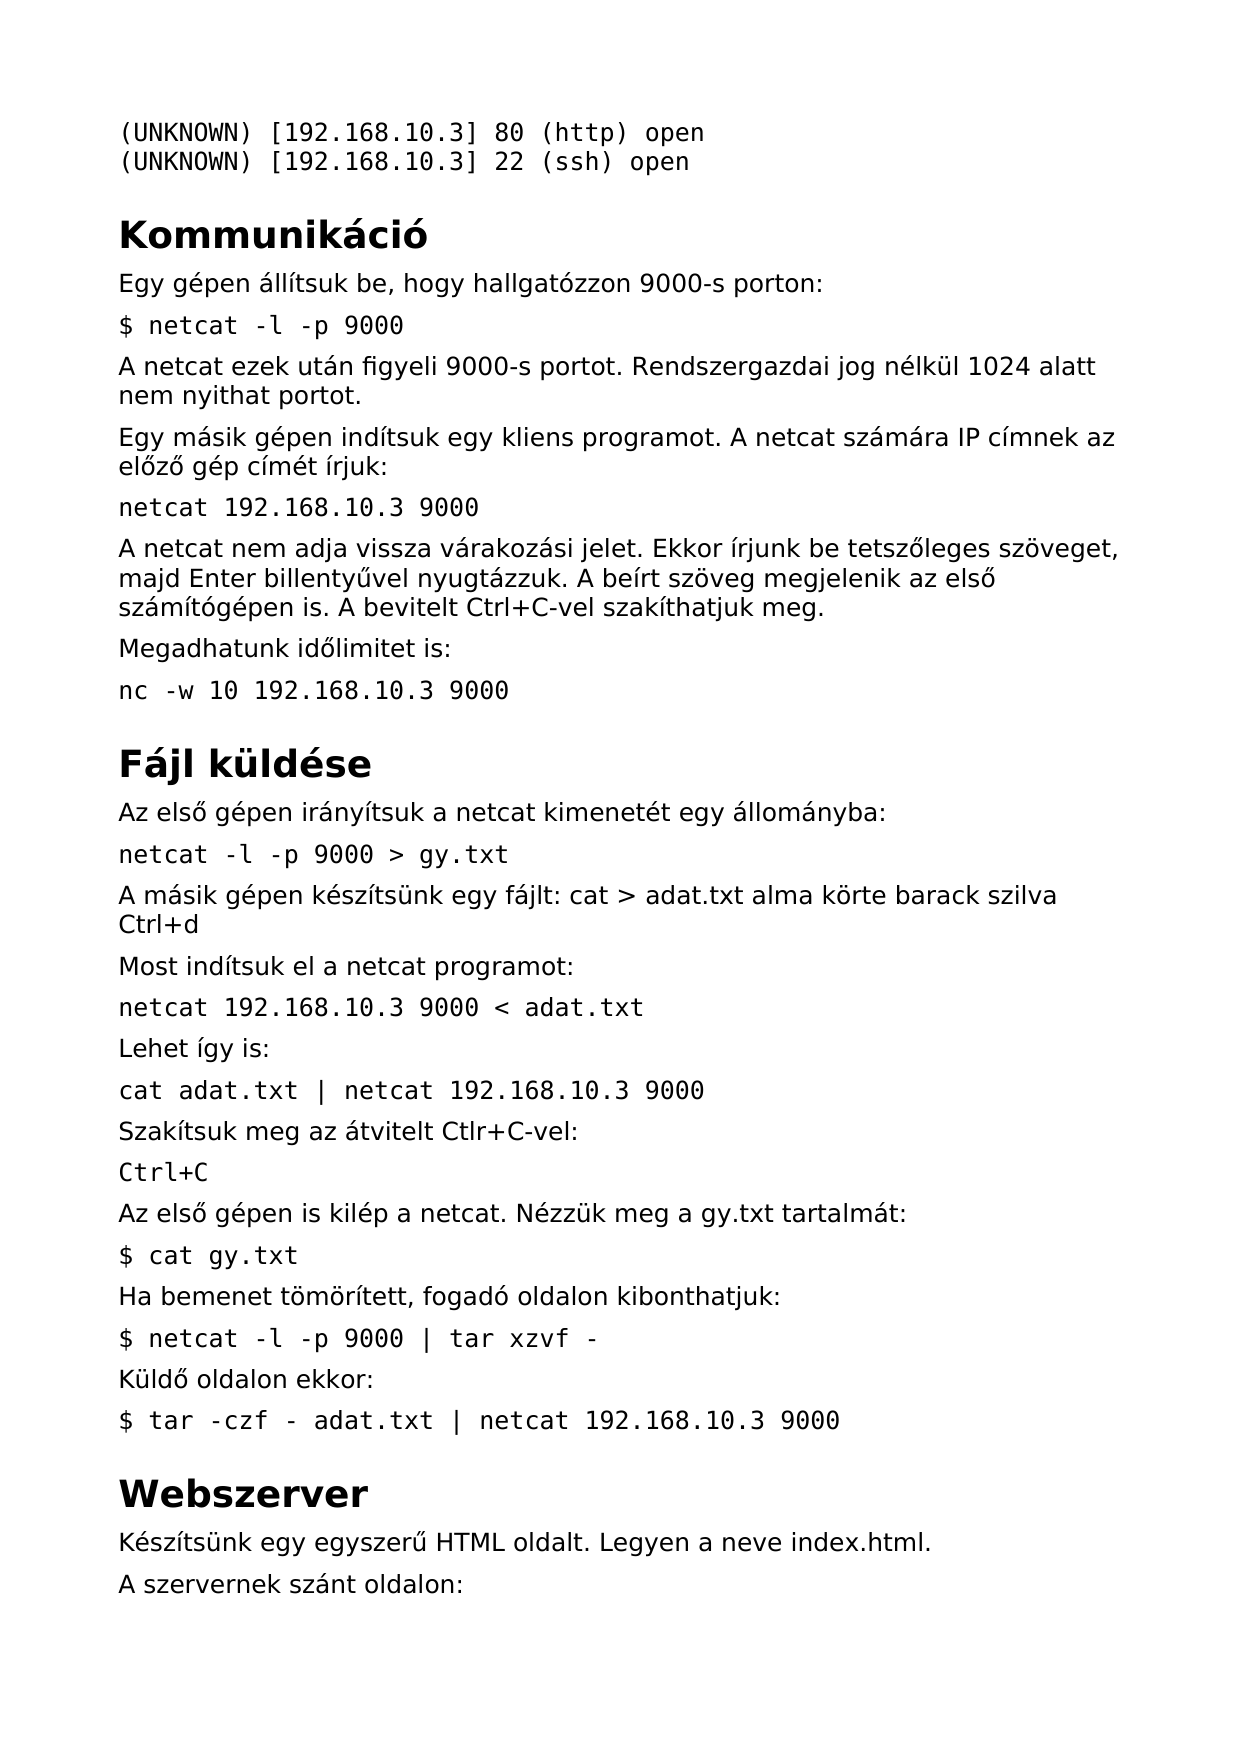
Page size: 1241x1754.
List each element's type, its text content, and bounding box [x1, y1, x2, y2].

text $ cat gy.txt [118, 1241, 1122, 1270]
text netcat 192.168.10.3 9000 < adat.txt [118, 993, 1122, 1023]
text Küldő oldalon ekkor: [118, 1365, 1122, 1394]
text (UNKNOWN) [192.168.10.3] 80 (http) open (UNKNOWN) [192.168.10.3] 22 (ssh) open [118, 118, 1122, 176]
text netcat -l -p 9000 > gy.txt [118, 840, 1122, 869]
text Ctrl+C [118, 1159, 1122, 1188]
text A netcat ezek után figyeli 9000-s portot. Rendszergazdai jog nélkül 1024 alatt nem nyithat portot. [118, 352, 1122, 410]
text $ tar -czf - adat.txt | netcat 192.168.10.3 9000 [118, 1406, 1122, 1436]
text $ netcat -l -p 9000 | tar xzvf - [118, 1324, 1122, 1353]
text Lehet így is: [118, 1034, 1122, 1063]
text Az első gépen irányítsuk a netcat kimenetét egy állományba: [118, 798, 1122, 827]
text Egy gépen állítsuk be, hogy hallgatózzon 9000-s porton: [118, 269, 1122, 298]
text netcat 192.168.10.3 9000 [118, 494, 1122, 523]
subtitle Kommunikáció [118, 213, 1122, 257]
text $ netcat -l -p 9000 [118, 311, 1122, 340]
text nc -w 10 192.168.10.3 9000 [118, 676, 1122, 705]
text cat adat.txt | netcat 192.168.10.3 9000 [118, 1076, 1122, 1105]
text Egy másik gépen indítsuk egy kliens programot. A netcat számára IP címnek az előző gép címét írjuk: [118, 423, 1122, 481]
text Ha bemenet tömörített, fogadó oldalon kibonthatjuk: [118, 1282, 1122, 1311]
text Most indítsuk el a netcat programot: [118, 952, 1122, 981]
text Készítsünk egy egyszerű HTML oldalt. Legyen a neve index.html. [118, 1528, 1122, 1558]
text Az első gépen is kilép a netcat. Nézzük meg a gy.txt tartalmát: [118, 1199, 1122, 1229]
text A szervernek szánt oldalon: [118, 1570, 1122, 1599]
text A másik gépen készítsünk egy fájlt: cat > adat.txt alma körte barack szilva Ctrl+d [118, 881, 1122, 939]
subtitle Webszerver [118, 1472, 1122, 1516]
text Megadhatunk időlimitet is: [118, 634, 1122, 664]
subtitle Fájl küldése [118, 742, 1122, 786]
text Szakítsuk meg az átvitelt Ctlr+C-vel: [118, 1117, 1122, 1146]
text A netcat nem adja vissza várakozási jelet. Ekkor írjunk be tetszőleges szöveget, majd Enter billentyűvel nyugtázzuk. A beírt szöveg megjelenik az első számítógépen is. A bevitelt Ctrl+C-vel szakíthatjuk meg. [118, 534, 1122, 622]
